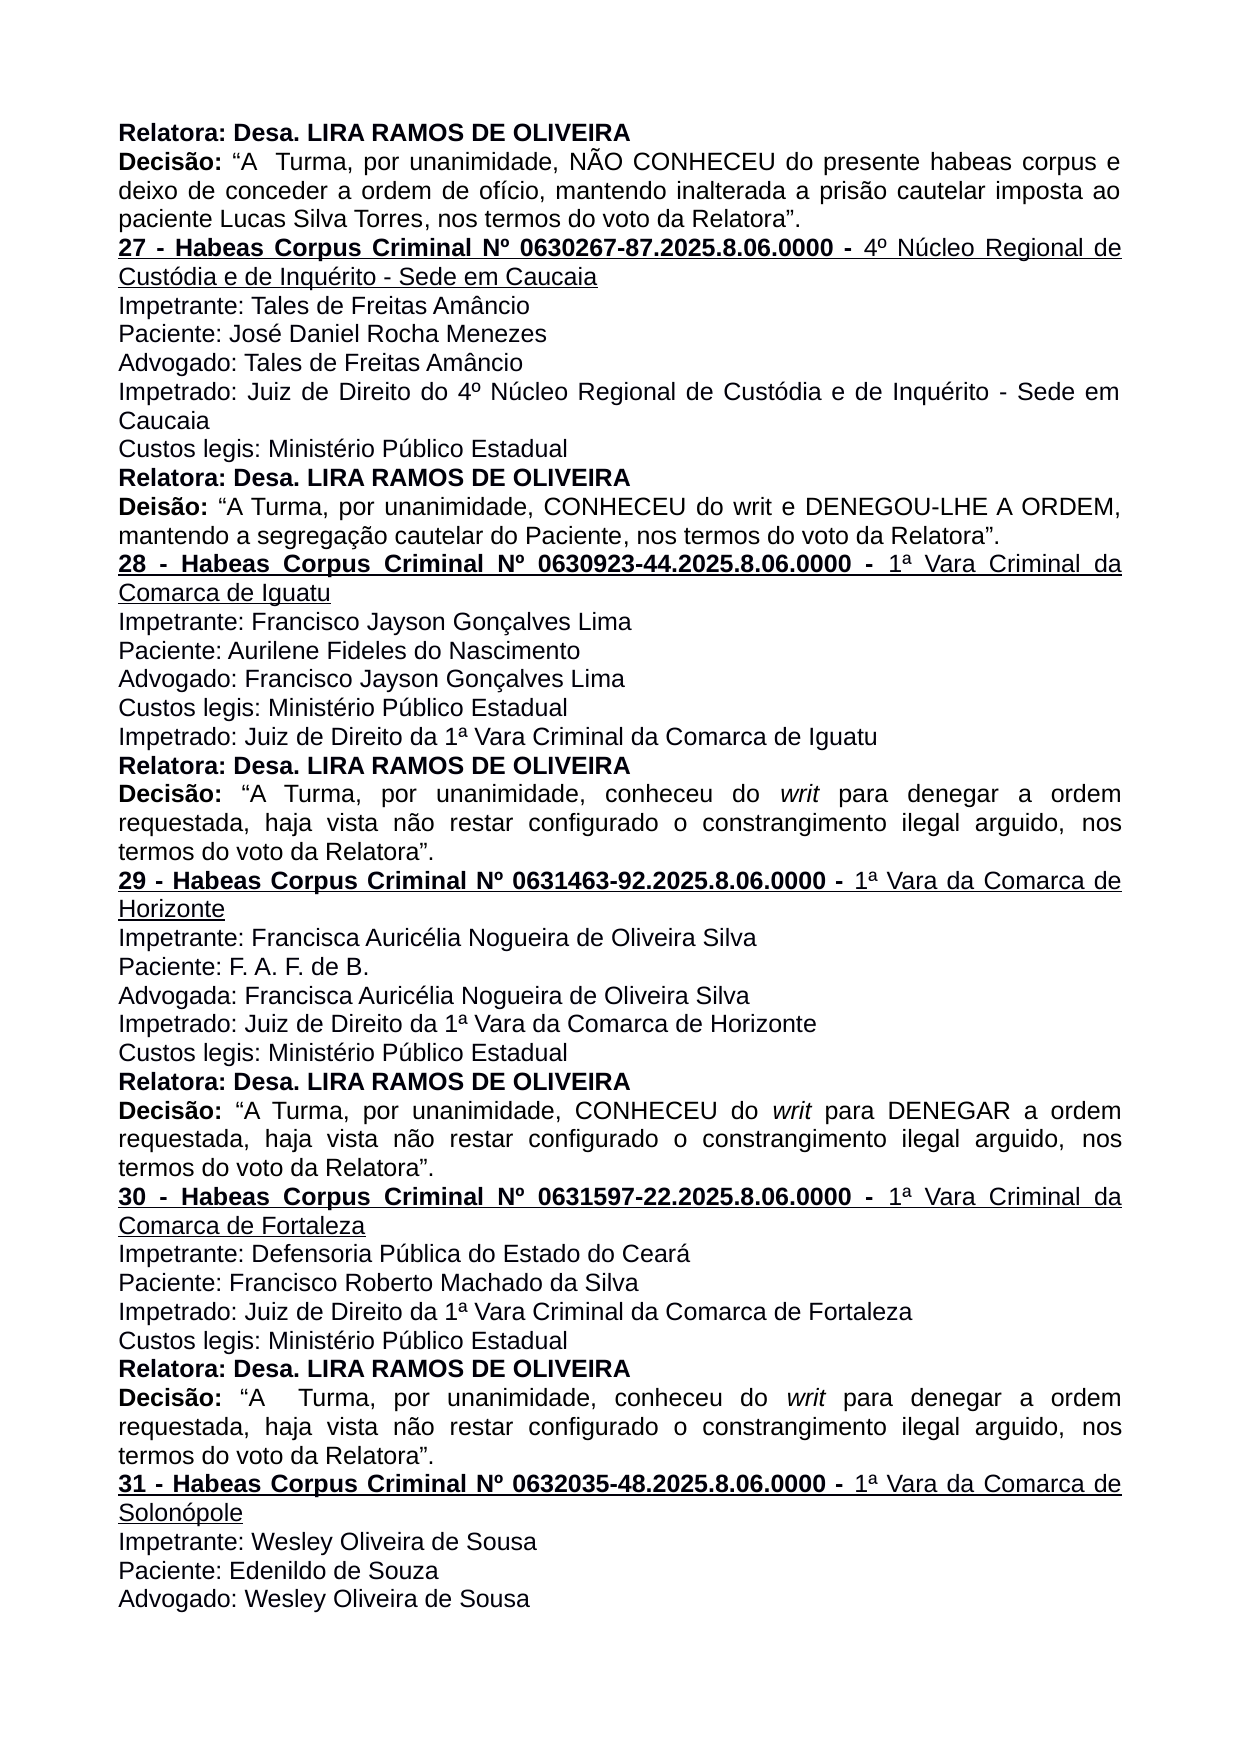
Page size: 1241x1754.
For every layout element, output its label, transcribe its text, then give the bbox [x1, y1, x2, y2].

text Relatora: Desa. LIRA RAMOS DE OLIVEIRA [118, 1354, 1122, 1383]
text Horizonte [118, 892, 1122, 923]
text Custos legis: Ministério Público Estadual [118, 434, 1122, 463]
text Relatora: Desa. LIRA RAMOS DE OLIVEIRA [118, 463, 1122, 492]
text 29 - Habeas Corpus Criminal Nº 0631463-92.2025.8.06.0000 - 1ª Vara da Comarca de [118, 866, 1122, 891]
text 31 - Habeas Corpus Criminal Nº 0632035-48.2025.8.06.0000 - 1ª Vara da Comarca de [118, 1469, 1122, 1494]
text Impetrante: Defensoria Pública do Estado do Ceará [118, 1239, 1122, 1268]
text Paciente: F. A. F. de B. [118, 952, 1122, 981]
text Paciente: Francisco Roberto Machado da Silva [118, 1268, 1122, 1297]
text Advogada: Francisca Auricélia Nogueira de Oliveira Silva [118, 981, 1122, 1009]
text Custódia e de Inquérito - Sede em Caucaia [118, 259, 1122, 291]
text Paciente: Edenildo de Souza [118, 1556, 1122, 1584]
text Impetrado: Juiz de Direito da 1ª Vara Criminal da Comarca de Fortaleza [118, 1297, 1122, 1326]
text Decisão: “A Turma, por unanimidade, conheceu do writ para denegar a ordem requestada, haja vista não restar configurado o constrangimento ilegal arguido, nos termos do voto da Relatora”. [118, 779, 1122, 866]
text Paciente: José Daniel Rocha Menezes [118, 319, 1122, 348]
text Decisão: “A Turma, por unanimidade, CONHECEU do writ para DENEGAR a ordem requestada, haja vista não restar configurado o constrangimento ilegal arguido, nos termos do voto da Relatora”. [118, 1096, 1122, 1182]
text Paciente: Aurilene Fideles do Nascimento [118, 636, 1122, 664]
text Comarca de Fortaleza [118, 1208, 1122, 1239]
text Advogado: Tales de Freitas Amâncio [118, 348, 1122, 377]
text Advogado: Francisco Jayson Gonçalves Lima [118, 664, 1122, 693]
text 28 - Habeas Corpus Criminal Nº 0630923-44.2025.8.06.0000 - 1ª Vara Criminal da [118, 549, 1122, 574]
text Comarca de Iguatu [118, 576, 1122, 607]
text Custos legis: Ministério Público Estadual [118, 1326, 1122, 1354]
text Decisão: “A Turma, por unanimidade, conheceu do writ para denegar a ordem requestada, haja vista não restar configurado o constrangimento ilegal arguido, nos termos do voto da Relatora”. [118, 1383, 1122, 1469]
text Impetrante: Tales de Freitas Amâncio [118, 291, 1122, 319]
text Custos legis: Ministério Público Estadual [118, 1038, 1122, 1067]
text Solonópole [118, 1496, 1122, 1527]
text Impetrado: Juiz de Direito do 4º Núcleo Regional de Custódia e de Inquérito - Sede em Caucaia [118, 377, 1122, 434]
text Deisão: “A Turma, por unanimidade, CONHECEU do writ e DENEGOU-LHE A ORDEM, mantendo a segregação cautelar do Paciente, nos termos do voto da Relatora”. [118, 492, 1122, 549]
text Impetrado: Juiz de Direito da 1ª Vara da Comarca de Horizonte [118, 1009, 1122, 1038]
text Custos legis: Ministério Público Estadual [118, 693, 1122, 722]
text 30 - Habeas Corpus Criminal Nº 0631597-22.2025.8.06.0000 - 1ª Vara Criminal da [118, 1182, 1122, 1207]
text Relatora: Desa. LIRA RAMOS DE OLIVEIRA [118, 118, 1122, 147]
text Relatora: Desa. LIRA RAMOS DE OLIVEIRA [118, 751, 1122, 779]
text Decisão: “A Turma, por unanimidade, NÃO CONHECEU do presente habeas corpus e deixo de conceder a ordem de ofício, mantendo inalterada a prisão cautelar imposta ao paciente Lucas Silva Torres, nos termos do voto da Relatora”. [118, 147, 1122, 233]
text Relatora: Desa. LIRA RAMOS DE OLIVEIRA [118, 1067, 1122, 1096]
text Advogado: Wesley Oliveira de Sousa [118, 1584, 1122, 1613]
text Impetrante: Wesley Oliveira de Sousa [118, 1527, 1122, 1556]
text 27 - Habeas Corpus Criminal Nº 0630267-87.2025.8.06.0000 - 4º Núcleo Regional de [118, 233, 1122, 258]
text Impetrado: Juiz de Direito da 1ª Vara Criminal da Comarca de Iguatu [118, 722, 1122, 751]
text Impetrante: Francisco Jayson Gonçalves Lima [118, 607, 1122, 636]
text Impetrante: Francisca Auricélia Nogueira de Oliveira Silva [118, 923, 1122, 952]
